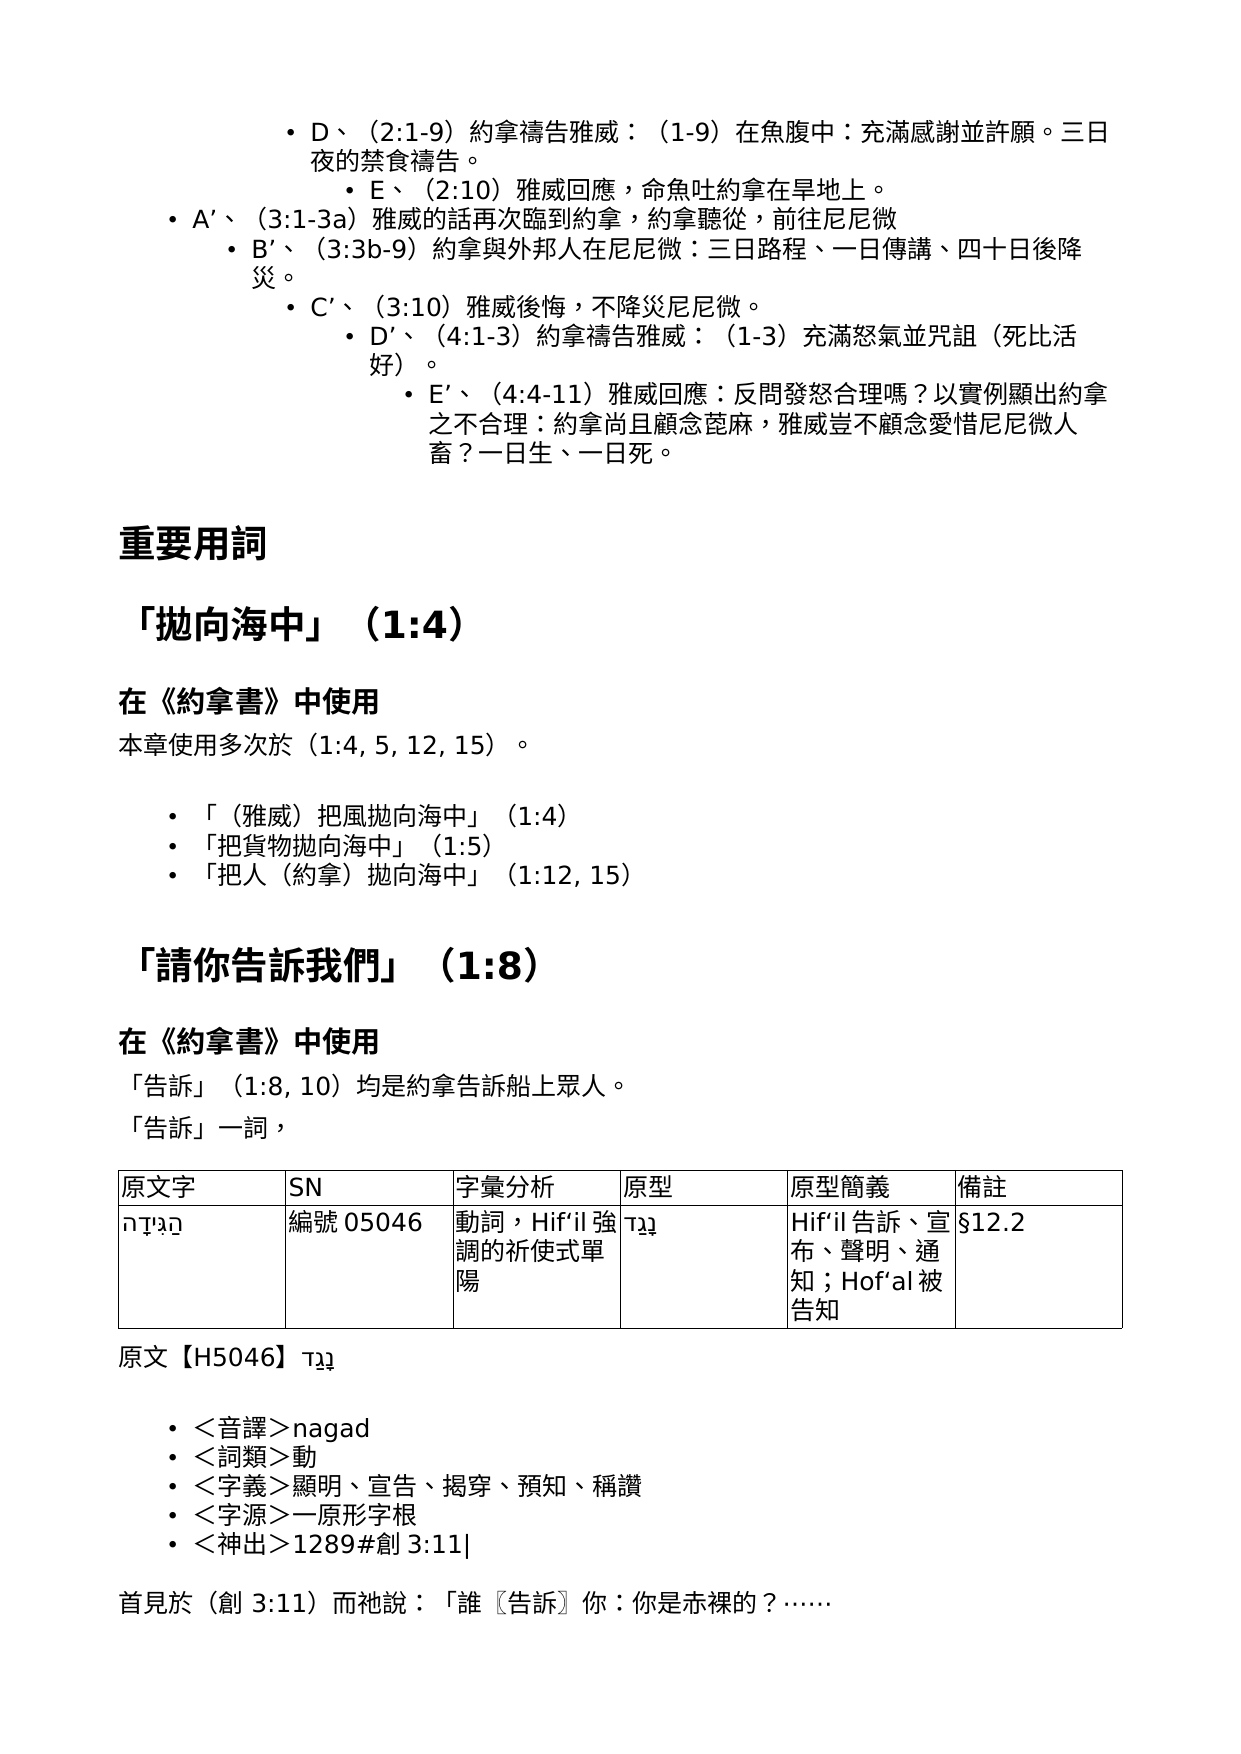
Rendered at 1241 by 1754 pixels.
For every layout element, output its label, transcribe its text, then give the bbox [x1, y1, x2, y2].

subtitle 重要用詞 [118, 523, 1122, 566]
list ＜音譯＞nagad [177, 1414, 1122, 1443]
table_header 原文字 [119, 1171, 285, 1205]
subtitle 「拋向海中」（1:4） [118, 604, 1122, 647]
list ＜神出＞1289#創3:11| [177, 1531, 1122, 1560]
list D’、（4:1-3）約拿禱告雅威：（1-3）充滿怒氣並咒詛（死比活好）。 [354, 322, 1122, 381]
list A’、（3:1-3a）雅威的話再次臨到約拿，約拿聽從，前往尼尼微 [177, 206, 1122, 235]
list 「（雅威）把風拋向海中」（1:4） [177, 802, 1122, 832]
text 本章使用多次於（1:4, 5, 12, 15）。 [118, 731, 1122, 761]
list ＜字義＞顯明、宣告、揭穿、預知、稱讚 [177, 1472, 1122, 1501]
list B’、（3:3b-9）約拿與外邦人在尼尼微：三日路程、一日傳講、四十日後降災。 [236, 235, 1122, 293]
subtitle 在《約拿書》中使用 [118, 1026, 1122, 1059]
text 首見於（創 3:11）而祂說：「誰〖告訴〗你：你是赤裸的？⋯⋯ [118, 1589, 1122, 1618]
table_cell 編號05046 [286, 1206, 453, 1328]
table_cell נָגַד [621, 1206, 787, 1328]
table_header 原型簡義 [788, 1171, 955, 1205]
list E、（2:10）雅威回應，命魚吐約拿在旱地上。 [354, 176, 1122, 206]
list D、（2:1-9）約拿禱告雅威：（1-9）在魚腹中：充滿感謝並許願。三日夜的禁食禱告。 [295, 118, 1122, 176]
list ＜詞類＞動 [177, 1443, 1122, 1472]
text 「告訴」（1:8, 10）均是約拿告訴船上眾人。 [118, 1072, 1122, 1101]
subtitle 「請你告訴我們」（1:8） [118, 944, 1122, 988]
text 原文【H5046】נָגַד [118, 1343, 1122, 1372]
list ＜字源＞一原形字根 [177, 1501, 1122, 1531]
list 「把人（約拿）拋向海中」（1:12, 15） [177, 861, 1122, 890]
table_header 備註 [956, 1171, 1122, 1205]
table_cell הַגִּידָה [119, 1206, 285, 1328]
list C’、（3:10）雅威後悔，不降災尼尼微。 [295, 293, 1122, 322]
table_cell 動詞，Hif‘il強調的祈使式單陽 [454, 1206, 620, 1328]
list E’、（4:4-11）雅威回應：反問發怒合理嗎？以實例顯出約拿之不合理：約拿尚且顧念萞麻，雅威豈不顧念愛惜尼尼微人畜？一日生、一日死。 [413, 381, 1122, 468]
text 「告訴」一詞， [118, 1114, 1122, 1143]
table_header SN [286, 1171, 453, 1205]
table_cell Hif‘il告訴、宣布、聲明、通知；Hof‘al被告知 [788, 1206, 955, 1328]
table_cell §12.2 [956, 1206, 1122, 1328]
table_header 原型 [621, 1171, 787, 1205]
subtitle 在《約拿書》中使用 [118, 685, 1122, 719]
list 「把貨物拋向海中」（1:5） [177, 832, 1122, 861]
table_header 字彙分析 [454, 1171, 620, 1205]
